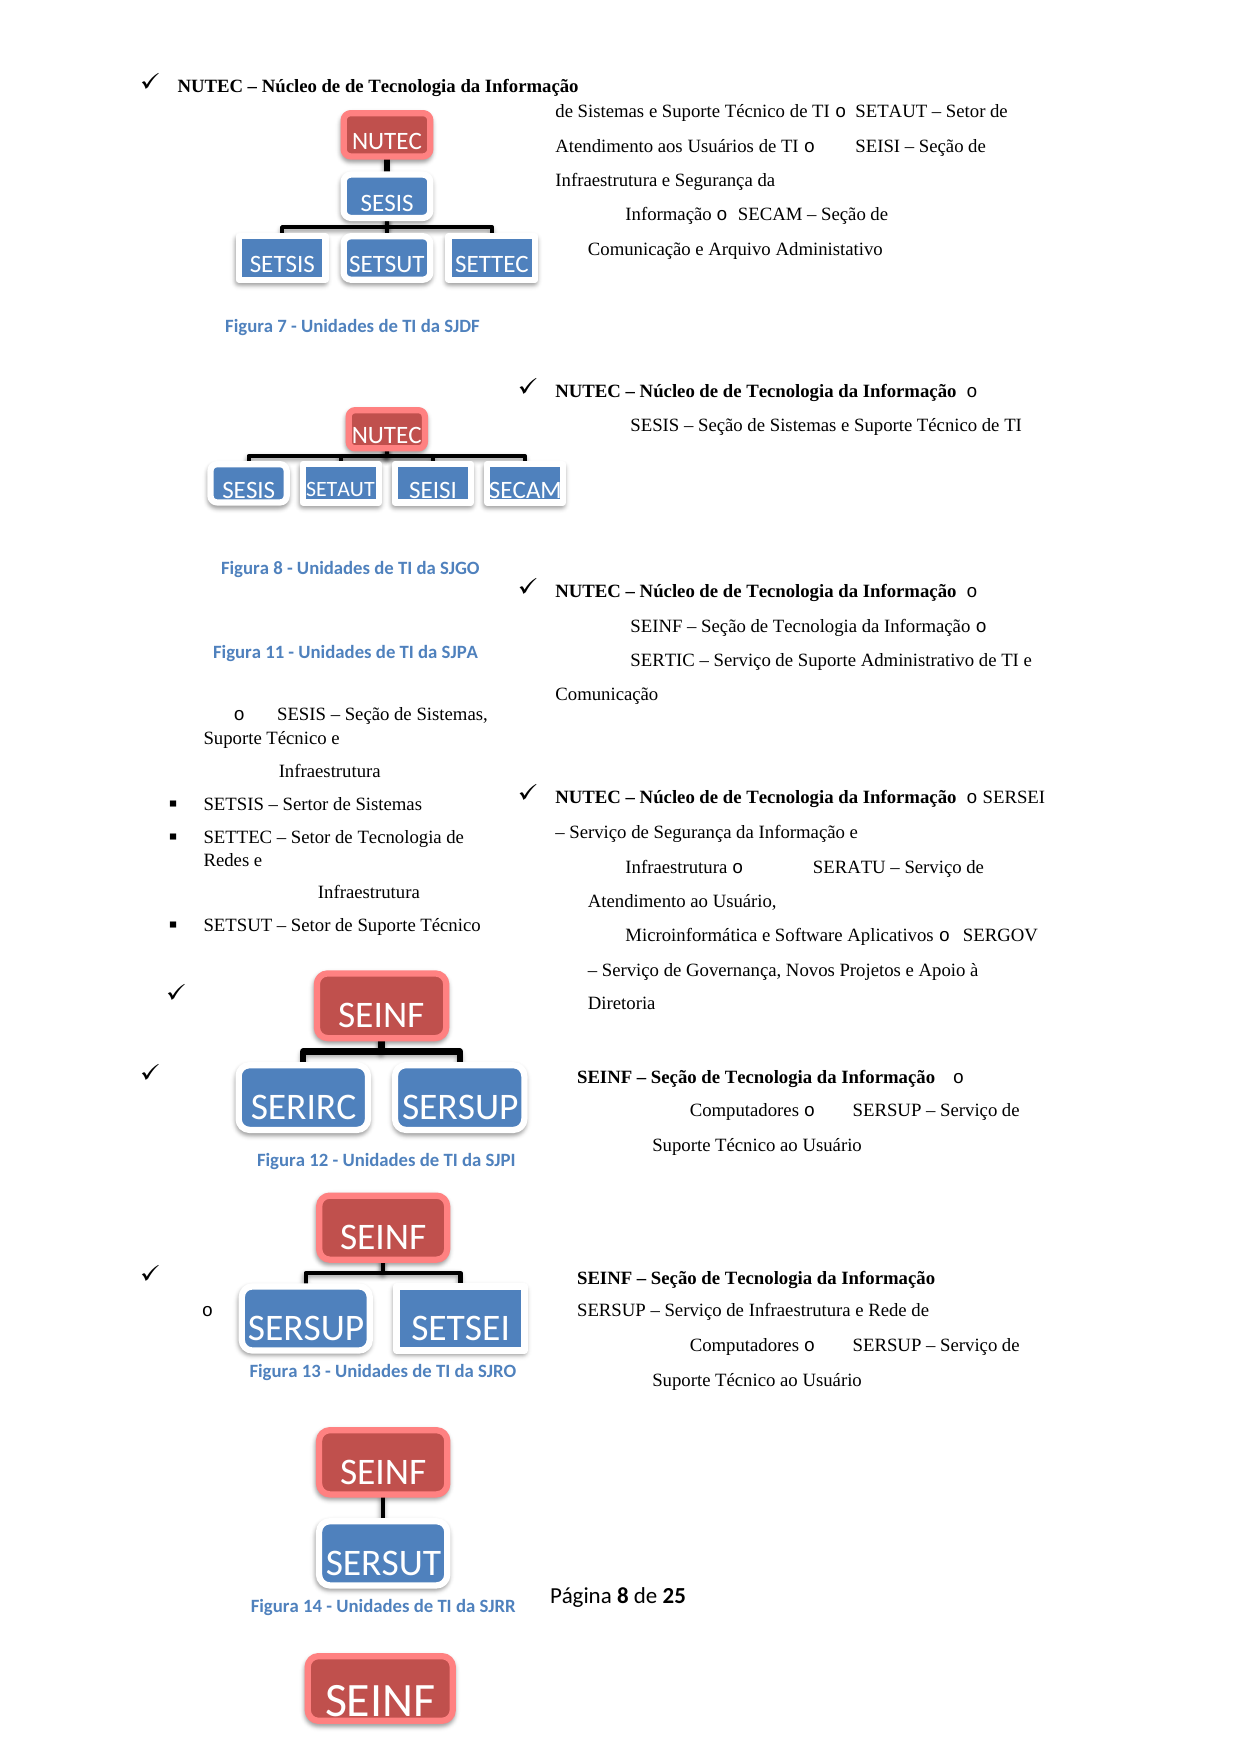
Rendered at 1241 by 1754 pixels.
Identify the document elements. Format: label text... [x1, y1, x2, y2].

list SEINF – Seção de Tecnologia da Informação [311, 1281, 452, 1289]
text Computadores o SERSUP – Serviço de Suporte Técnico ao Usuário [252, 1334, 1039, 1391]
list NUTEC – Núcleo de de Tecnologia da Informação o SEINF – Seção de Tecnologia da Informação o SERTIC – Serviço de Suporte Administrativo de TI e Comunicação [524, 580, 1047, 704]
list SEINF – Seção de Tecnologia da Informação [140, 1267, 324, 1289]
text o [177, 1294, 236, 1322]
text o SESIS – Seção de Sistemas, Suporte Técnico e [203, 698, 492, 749]
list SEINF – Seção de Tecnologia da Informação [441, 1267, 1067, 1289]
text Informação o SECAM – Seção de Comunicação e Arquivo Administativo [588, 203, 996, 259]
text Microinformática e Software Aplicativos o SERGOV – Serviço de Governança, Novos Projetos e Apoio à Diretoria [588, 924, 1050, 1013]
list NUTEC – Núcleo de de Tecnologia da Informação o SERSEI – Serviço de Segurança da Informação e [524, 786, 1047, 843]
text Infraestrutura o SERATU – Serviço de Atendimento ao Usuário, [588, 856, 1022, 912]
list SETSIS – Sertor de Sistemas [166, 793, 492, 814]
list SEINF – Seção de Tecnologia da Informação o SERIRC – Serviço de Infraestrutura e Rede de [466, 1056, 1067, 1089]
list NUTEC – Núcleo de de Tecnologia da Informação o SESIS – Seção de Sistemas e Suporte Técnico de TI [524, 380, 1047, 436]
text Computadores o SERSUP – Serviço de Suporte Técnico ao Usuário [252, 1099, 1039, 1156]
list SETTEC – Setor de Tecnologia de Redes e [166, 826, 492, 870]
text Figura 11 - Unidades de TI da SJPA [203, 631, 486, 665]
text SERSUP – Serviço de Infraestrutura e Rede de [530, 1294, 1079, 1322]
list NUTEC – Núcleo de de Tecnologia da Informação o SESIS – Seção de Sistemas e Suporte Técnico de TI o SETAUT – Setor de Atendimento aos Usuários de TI o SEISI – Seção de Infraestrutura e Segurança da [524, 100, 1047, 191]
text Figura 8 - Unidades de TI da SJGO [203, 551, 486, 579]
text Infraestrutura [278, 760, 492, 782]
list SEINF – Seção de Tecnologia da Informação o SERIRC – Serviço de Infraestrutura e Rede de [140, 1056, 297, 1089]
text Infraestrutura [318, 881, 492, 903]
list SETSUT – Setor de Suporte Técnico [166, 913, 492, 935]
list NUTEC – Núcleo de de Tecnologia da Informação [140, 75, 1051, 98]
text Figura 7 - Unidades de TI da SJDF [203, 309, 486, 338]
list NUTEC – Núcleo de de Tecnologia da Informação o SESIS – Seção de Sistemas e Suporte Técnico de TI o SETAUT – Setor de Atendimento aos Usuários de TI o SEISI – Seção de Infraestrutura e Segurança da [166, 986, 317, 1044]
